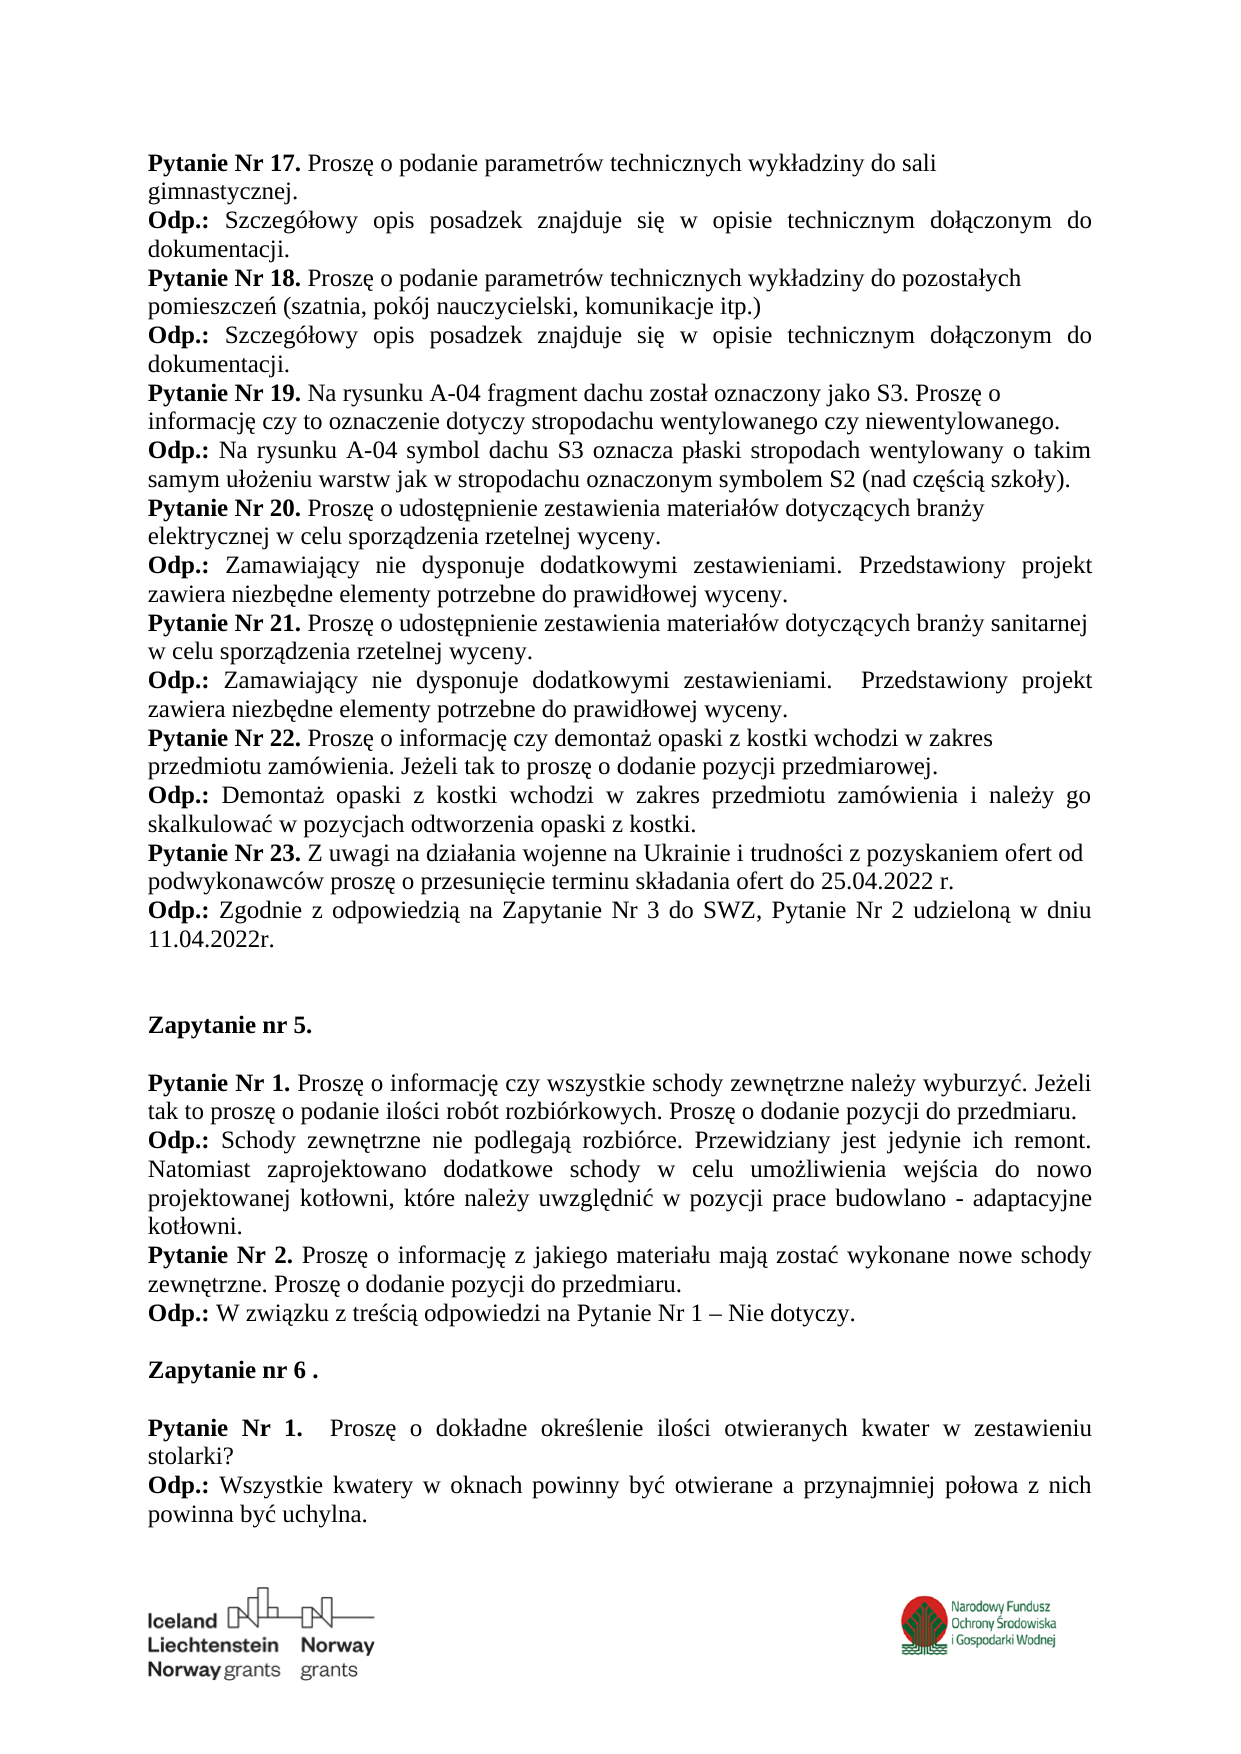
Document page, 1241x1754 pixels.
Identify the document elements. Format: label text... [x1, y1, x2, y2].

text Pytanie Nr 18. Proszę o podanie parametrów technicznych wykładziny do pozostałych pomieszczeń (szatnia, pokój nauczycielski, komunikacje itp.) [148, 263, 1093, 320]
text Pytanie Nr 17. Proszę o podanie parametrów technicznych wykładziny do sali gimnastycznej. [148, 148, 1093, 205]
text Pytanie Nr 1. Proszę o dokładne określenie ilości otwieranych kwater w zestawieniu stolarki? [148, 1413, 1093, 1470]
text Odp.: Szczegółowy opis posadzek znajduje się w opisie technicznym dołączonym do dokumentacji. [148, 205, 1093, 263]
text Odp.: Na rysunku A-04 symbol dachu S3 oznacza płaski stropodach wentylowany o takim samym ułożeniu warstw jak w stropodachu oznaczonym symbolem S2 (nad częścią szkoły). [148, 435, 1093, 493]
text Odp.: Schody zewnętrzne nie podlegają rozbiórce. Przewidziany jest jedynie ich remont. Natomiast zaprojektowano dodatkowe schody w celu umożliwienia wejścia do nowo projektowanej kotłowni, które należy uwzględnić w pozycji prace budowlano - adaptacyjne kotłowni. [148, 1125, 1093, 1240]
text Odp.: Wszystkie kwatery w oknach powinny być otwierane a przynajmniej połowa z nich powinna być uchylna. [148, 1470, 1093, 1528]
text Odp.: Szczegółowy opis posadzek znajduje się w opisie technicznym dołączonym do dokumentacji. [148, 320, 1093, 378]
text Pytanie Nr 21. Proszę o udostępnienie zestawienia materiałów dotyczących branży sanitarnej w celu sporządzenia rzetelnej wyceny. [148, 608, 1093, 665]
text Pytanie Nr 2. Proszę o informację z jakiego materiału mają zostać wykonane nowe schody zewnętrzne. Proszę o dodanie pozycji do przedmiaru. [148, 1240, 1093, 1298]
text Zapytanie nr 5. [148, 1010, 1093, 1039]
text Odp.: Zamawiający nie dysponuje dodatkowymi zestawieniami. Przedstawiony projekt zawiera niezbędne elementy potrzebne do prawidłowej wyceny. [148, 665, 1093, 723]
text Pytanie Nr 20. Proszę o udostępnienie zestawienia materiałów dotyczących branży elektrycznej w celu sporządzenia rzetelnej wyceny. [148, 493, 1093, 550]
text Pytanie Nr 23. Z uwagi na działania wojenne na Ukrainie i trudności z pozyskaniem ofert od podwykonawców proszę o przesunięcie terminu składania ofert do 25.04.2022 r. [148, 838, 1093, 895]
text Pytanie Nr 22. Proszę o informację czy demontaż opaski z kostki wchodzi w zakres przedmiotu zamówienia. Jeżeli tak to proszę o dodanie pozycji przedmiarowej. [148, 723, 1093, 780]
text Odp.: W związku z treścią odpowiedzi na Pytanie Nr 1 – Nie dotyczy. [148, 1298, 1093, 1326]
text Odp.: Zamawiający nie dysponuje dodatkowymi zestawieniami. Przedstawiony projekt zawiera niezbędne elementy potrzebne do prawidłowej wyceny. [148, 550, 1093, 608]
text Odp.: Zgodnie z odpowiedzią na Zapytanie Nr 3 do SWZ, Pytanie Nr 2 udzieloną w dniu 11.04.2022r. [148, 895, 1093, 953]
text Pytanie Nr 1. Proszę o informację czy wszystkie schody zewnętrzne należy wyburzyć. Jeżeli tak to proszę o podanie ilości robót rozbiórkowych. Proszę o dodanie pozycji do przedmiaru. [148, 1068, 1093, 1125]
text Zapytanie nr 6 . [148, 1355, 1093, 1384]
text Odp.: Demontaż opaski z kostki wchodzi w zakres przedmiotu zamówienia i należy go skalkulować w pozycjach odtworzenia opaski z kostki. [148, 780, 1093, 838]
text Pytanie Nr 19. Na rysunku A-04 fragment dachu został oznaczony jako S3. Proszę o informację czy to oznaczenie dotyczy stropodachu wentylowanego czy niewentylowanego. [148, 378, 1093, 435]
